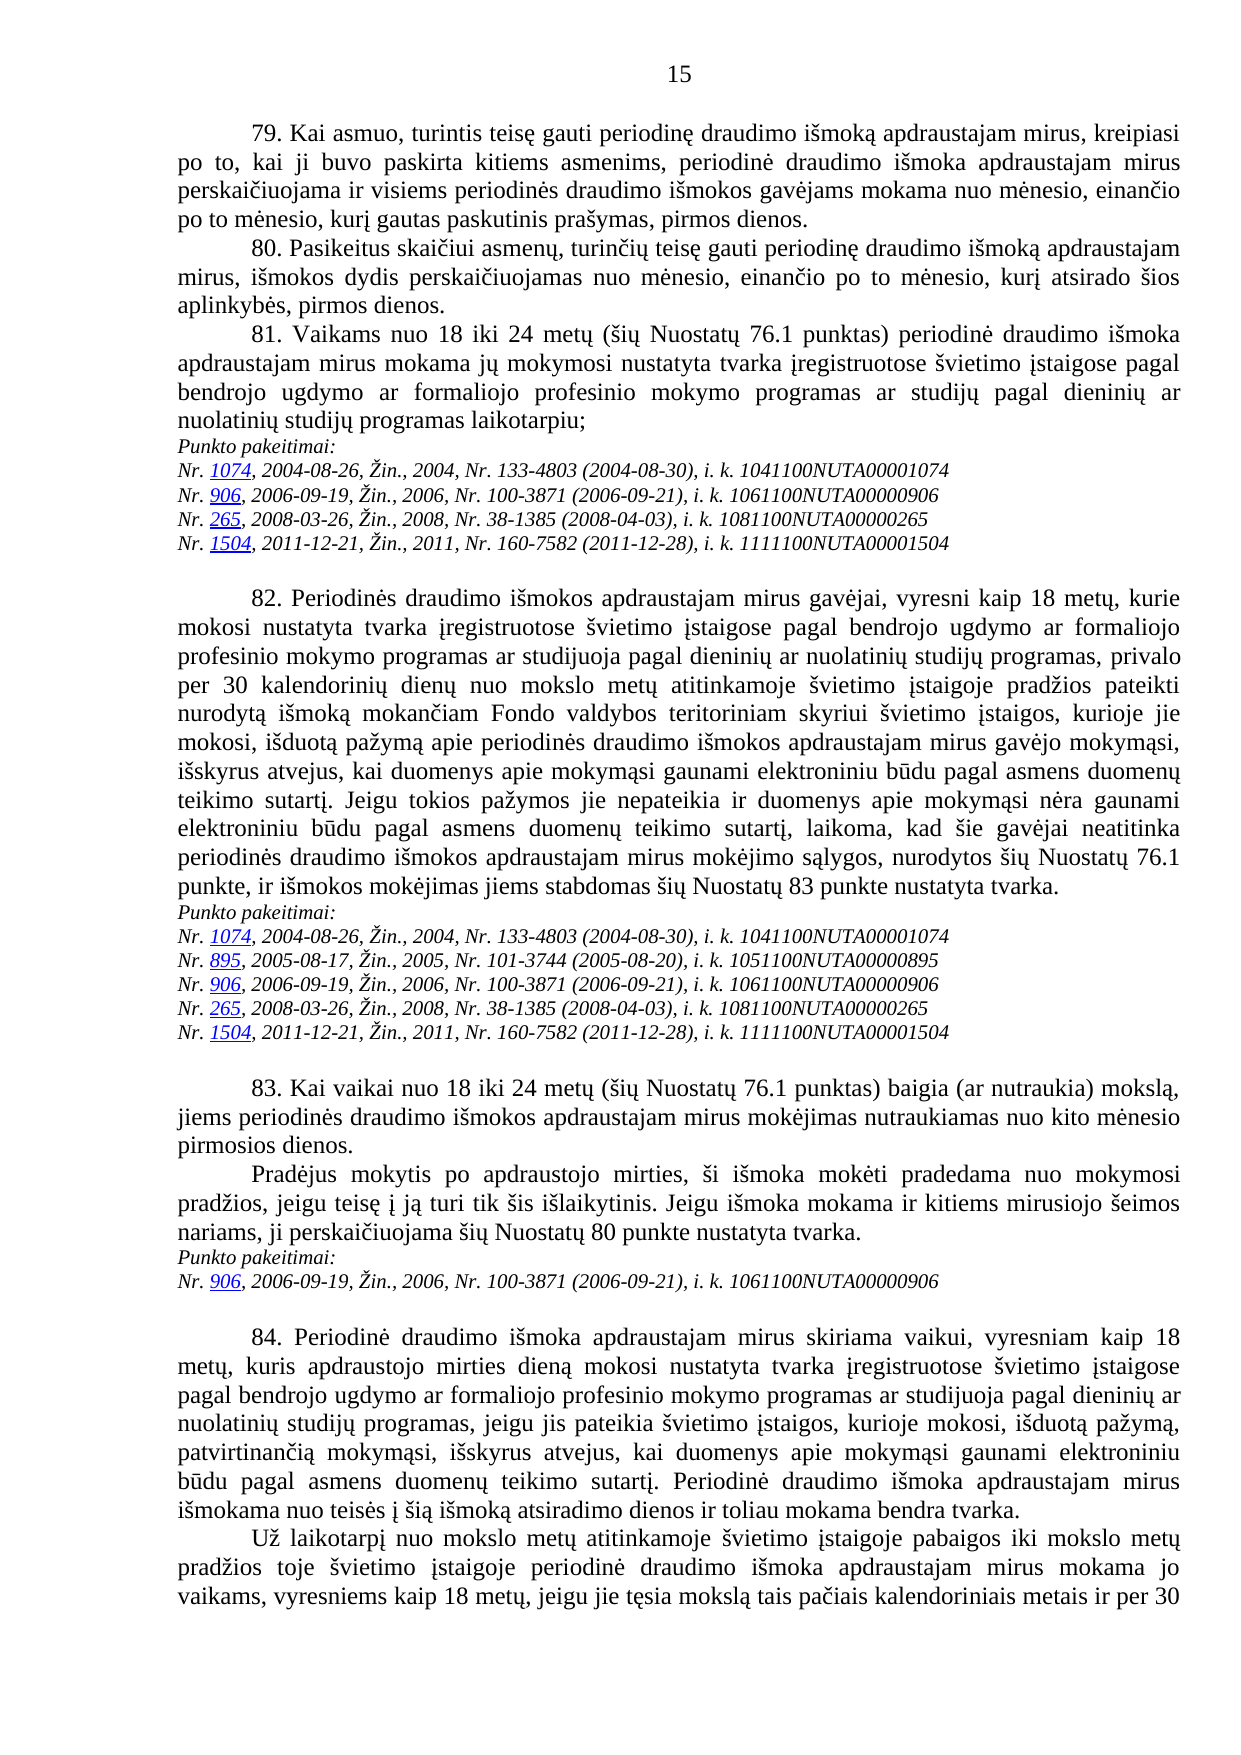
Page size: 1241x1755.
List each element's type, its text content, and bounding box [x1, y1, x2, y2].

text Nr. 1074, 2004-08-26, Žin., 2004, Nr. 133-4803 (2004-08-30), i. k. 1041100NUTA00001074 [177, 458, 1181, 482]
text Už laikotarpį nuo mokslo metų atitinkamoje švietimo įstaigoje pabaigos iki mokslo metų pradžios toje švietimo įstaigoje periodinė draudimo išmoka apdraustajam mirus mokama jo vaikams, vyresniems kaip 18 metų, jeigu jie tęsia mokslą tais pačiais kalendoriniais metais ir per 30 [177, 1523, 1181, 1610]
text Nr. 265, 2008-03-26, Žin., 2008, Nr. 38-1385 (2008-04-03), i. k. 1081100NUTA00000265 [177, 996, 1181, 1020]
text Punkto pakeitimai: [177, 900, 1181, 924]
text Nr. 895, 2005-08-17, Žin., 2005, Nr. 101-3744 (2005-08-20), i. k. 1051100NUTA00000895 [177, 948, 1181, 972]
text 83. Kai vaikai nuo 18 iki 24 metų (šių Nuostatų 76.1 punktas) baigia (ar nutraukia) mokslą, jiems periodinės draudimo išmokos apdraustajam mirus mokėjimas nutraukiamas nuo kito mėnesio pirmosios dienos. [177, 1073, 1181, 1159]
text 82. Periodinės draudimo išmokos apdraustajam mirus gavėjai, vyresni kaip 18 metų, kurie mokosi nustatyta tvarka įregistruotose švietimo įstaigose pagal bendrojo ugdymo ar formaliojo profesinio mokymo programas ar studijuoja pagal dieninių ar nuolatinių studijų programas, privalo per 30 kalendorinių dienų nuo mokslo metų atitinkamoje švietimo įstaigoje pradžios pateikti nurodytą išmoką mokančiam Fondo valdybos teritoriniam skyriui švietimo įstaigos, kurioje jie mokosi, išduotą pažymą apie periodinės draudimo išmokos apdraustajam mirus gavėjo mokymąsi, išskyrus atvejus, kai duomenys apie mokymąsi gaunami elektroniniu būdu pagal asmens duomenų teikimo sutartį. Jeigu tokios pažymos jie nepateikia ir duomenys apie mokymąsi nėra gaunami elektroniniu būdu pagal asmens duomenų teikimo sutartį, laikoma, kad šie gavėjai neatitinka periodinės draudimo išmokos apdraustajam mirus mokėjimo sąlygos, nurodytos šių Nuostatų 76.1 punkte, ir išmokos mokėjimas jiems stabdomas šių Nuostatų 83 punkte nustatyta tvarka. [177, 583, 1181, 900]
text Nr. 906, 2006-09-19, Žin., 2006, Nr. 100-3871 (2006-09-21), i. k. 1061100NUTA00000906 [177, 972, 1181, 996]
text 84. Periodinė draudimo išmoka apdraustajam mirus skiriama vaikui, vyresniam kaip 18 metų, kuris apdraustojo mirties dieną mokosi nustatyta tvarka įregistruotose švietimo įstaigose pagal bendrojo ugdymo ar formaliojo profesinio mokymo programas ar studijuoja pagal dieninių ar nuolatinių studijų programas, jeigu jis pateikia švietimo įstaigos, kurioje mokosi, išduotą pažymą, patvirtinančią mokymąsi, išskyrus atvejus, kai duomenys apie mokymąsi gaunami elektroniniu būdu pagal asmens duomenų teikimo sutartį. Periodinė draudimo išmoka apdraustajam mirus išmokama nuo teisės į šią išmoką atsiradimo dienos ir toliau mokama bendra tvarka. [177, 1322, 1181, 1523]
text Punkto pakeitimai: [177, 434, 1181, 458]
text Nr. 265, 2008-03-26, Žin., 2008, Nr. 38-1385 (2008-04-03), i. k. 1081100NUTA00000265 [177, 507, 1181, 531]
text 79. Kai asmuo, turintis teisę gauti periodinę draudimo išmoką apdraustajam mirus, kreipiasi po to, kai ji buvo paskirta kitiems asmenims, periodinė draudimo išmoka apdraustajam mirus perskaičiuojama ir visiems periodinės draudimo išmokos gavėjams mokama nuo mėnesio, einančio po to mėnesio, kurį gautas paskutinis prašymas, pirmos dienos. [177, 118, 1181, 233]
text Pradėjus mokytis po apdraustojo mirties, ši išmoka mokėti pradedama nuo mokymosi pradžios, jeigu teisę į ją turi tik šis išlaikytinis. Jeigu išmoka mokama ir kitiems mirusiojo šeimos nariams, ji perskaičiuojama šių Nuostatų 80 punkte nustatyta tvarka. [177, 1159, 1181, 1245]
text Nr. 1504, 2011-12-21, Žin., 2011, Nr. 160-7582 (2011-12-28), i. k. 1111100NUTA00001504 [177, 531, 1181, 555]
text 81. Vaikams nuo 18 iki 24 metų (šių Nuostatų 76.1 punktas) periodinė draudimo išmoka apdraustajam mirus mokama jų mokymosi nustatyta tvarka įregistruotose švietimo įstaigose pagal bendrojo ugdymo ar formaliojo profesinio mokymo programas ar studijų pagal dieninių ar nuolatinių studijų programas laikotarpiu; [177, 319, 1181, 434]
text Nr. 1504, 2011-12-21, Žin., 2011, Nr. 160-7582 (2011-12-28), i. k. 1111100NUTA00001504 [177, 1020, 1181, 1044]
text Nr. 906, 2006-09-19, Žin., 2006, Nr. 100-3871 (2006-09-21), i. k. 1061100NUTA00000906 [177, 482, 1181, 507]
text Nr. 906, 2006-09-19, Žin., 2006, Nr. 100-3871 (2006-09-21), i. k. 1061100NUTA00000906 [177, 1269, 1181, 1293]
text Nr. 1074, 2004-08-26, Žin., 2004, Nr. 133-4803 (2004-08-30), i. k. 1041100NUTA00001074 [177, 924, 1181, 948]
text 80. Pasikeitus skaičiui asmenų, turinčių teisę gauti periodinę draudimo išmoką apdraustajam mirus, išmokos dydis perskaičiuojamas nuo mėnesio, einančio po to mėnesio, kurį atsirado šios aplinkybės, pirmos dienos. [177, 233, 1181, 319]
text Punkto pakeitimai: [177, 1245, 1181, 1269]
